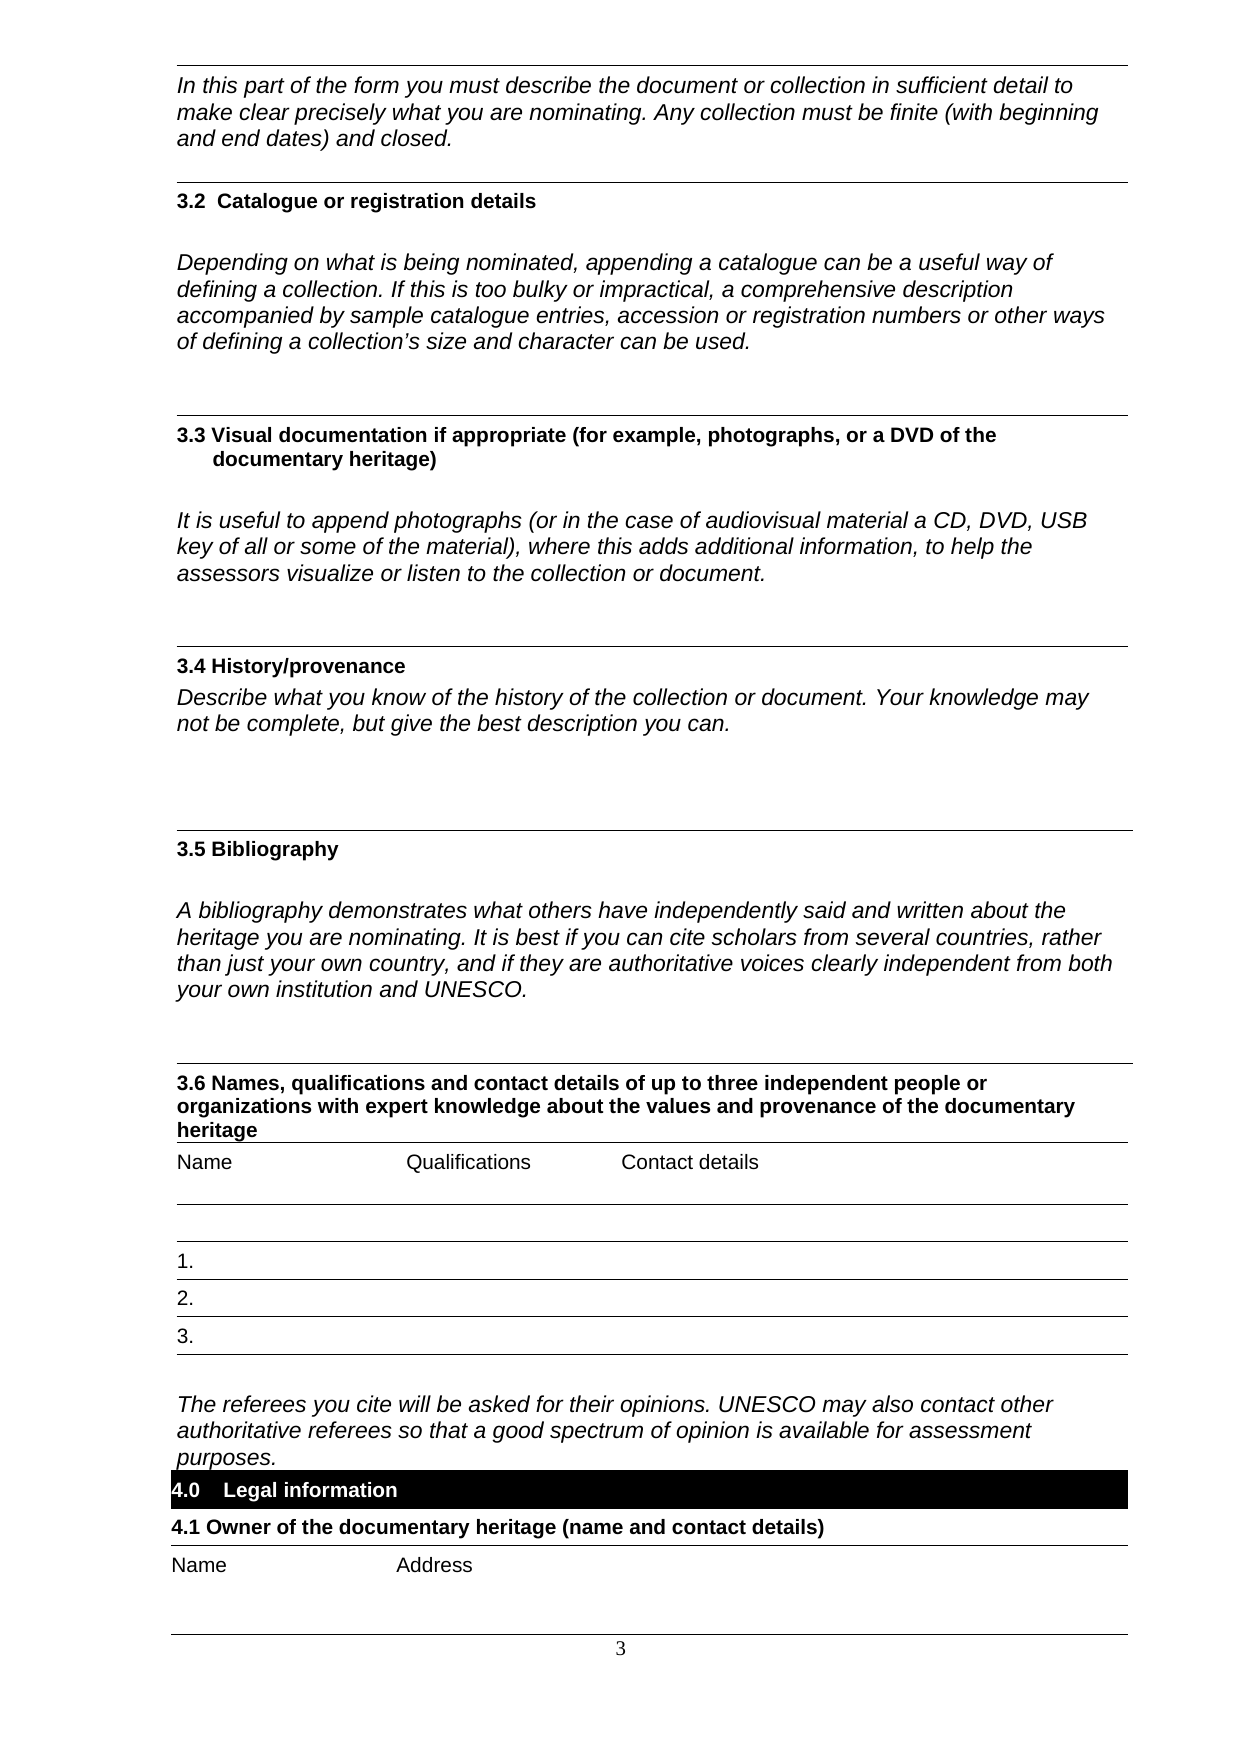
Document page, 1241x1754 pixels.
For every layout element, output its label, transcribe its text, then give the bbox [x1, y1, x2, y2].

table_cell [1123, 183, 1128, 415]
table_cell 2. [177, 1280, 406, 1316]
table_cell [621, 1280, 1128, 1316]
table_cell [406, 1317, 621, 1354]
table_cell [1128, 415, 1133, 646]
table_cell The referees you cite will be asked for their opinions. UNESCO may also contact other authoritative referees so that a good spectrum of opinion is available for assessment purposes. [177, 1355, 1128, 1470]
table_cell [1128, 1470, 1133, 1508]
table_cell [171, 65, 177, 182]
table_cell [171, 830, 177, 1063]
table_cell [171, 646, 177, 829]
table_cell Name [171, 1546, 396, 1634]
table_cell [406, 1280, 621, 1316]
table_cell [1128, 1064, 1133, 1142]
table_cell Name [177, 1143, 406, 1204]
table_cell [1128, 182, 1133, 415]
table_cell [171, 1316, 177, 1354]
table_cell 4.0 Legal information [171, 1471, 1128, 1508]
table_cell [171, 415, 177, 646]
table_cell [406, 1242, 621, 1279]
table_cell [1128, 1545, 1133, 1634]
table_cell [1128, 1354, 1133, 1470]
table_cell [171, 1142, 177, 1204]
table_cell [1128, 65, 1133, 182]
table_cell 1. [177, 1242, 406, 1279]
table_cell [1128, 1241, 1133, 1279]
table_cell [1128, 1204, 1133, 1241]
table_cell [1123, 66, 1128, 182]
table_cell Qualifications [406, 1143, 621, 1204]
table_cell [1128, 646, 1133, 829]
table_cell [1128, 1508, 1133, 1545]
table_cell In this part of the form you must describe the document or collection in sufficient detail to make clear precisely what you are nominating. Any collection must be finite (with beginning and end dates) and closed. [177, 66, 1123, 182]
table_cell [177, 1205, 406, 1241]
table_cell [171, 1241, 177, 1279]
table_cell [621, 1317, 1128, 1354]
table_cell [171, 1204, 177, 1241]
table_cell 3.4 History/provenance Describe what you know of the history of the collection or document. Your knowledge may not be complete, but give the best description you can. [177, 647, 1128, 829]
table_cell 3. [177, 1317, 406, 1354]
table_cell 3.5 Bibliography A bibliography demonstrates what others have independently said and written about the heritage you are nominating. It is best if you can cite scholars from several countries, rather than just your own country, and if they are authoritative voices clearly independent from both your own institution and UNESCO. [177, 831, 1128, 1063]
table_cell [1128, 1279, 1133, 1316]
table_cell [621, 1242, 1128, 1279]
table_cell [1128, 1316, 1133, 1354]
table_cell 3.2 Catalogue or registration details Depending on what is being nominated, appending a catalogue can be a useful way of defining a collection. If this is too bulky or impractical, a comprehensive description accompanied by sample catalogue entries, accession or registration numbers or other ways of defining a collection’s size and character can be used. [177, 183, 1123, 415]
table_cell [1128, 1142, 1133, 1204]
table_cell [621, 1205, 1128, 1241]
table_cell Contact details [621, 1143, 1128, 1204]
table_cell [406, 1205, 621, 1241]
table_cell [171, 1354, 177, 1470]
table_cell 3.3 Visual documentation if appropriate (for example, photographs, or a DVD of the documentary heritage) It is useful to append photographs (or in the case of audiovisual material a CD, DVD, USB key of all or some of the material), where this adds additional information, to help the assessors visualize or listen to the collection or document. [177, 416, 1128, 646]
table_cell 4.1 Owner of the documentary heritage (name and contact details) [171, 1509, 1128, 1545]
table_cell [171, 182, 177, 415]
table_cell Address [396, 1546, 1128, 1634]
table_cell [1128, 831, 1133, 1063]
table_cell [171, 1063, 177, 1142]
table_cell 3.6 Names, qualifications and contact details of up to three independent people or organizations with expert knowledge about the values and provenance of the documentary heritage [177, 1064, 1128, 1142]
table_cell [171, 1279, 177, 1316]
